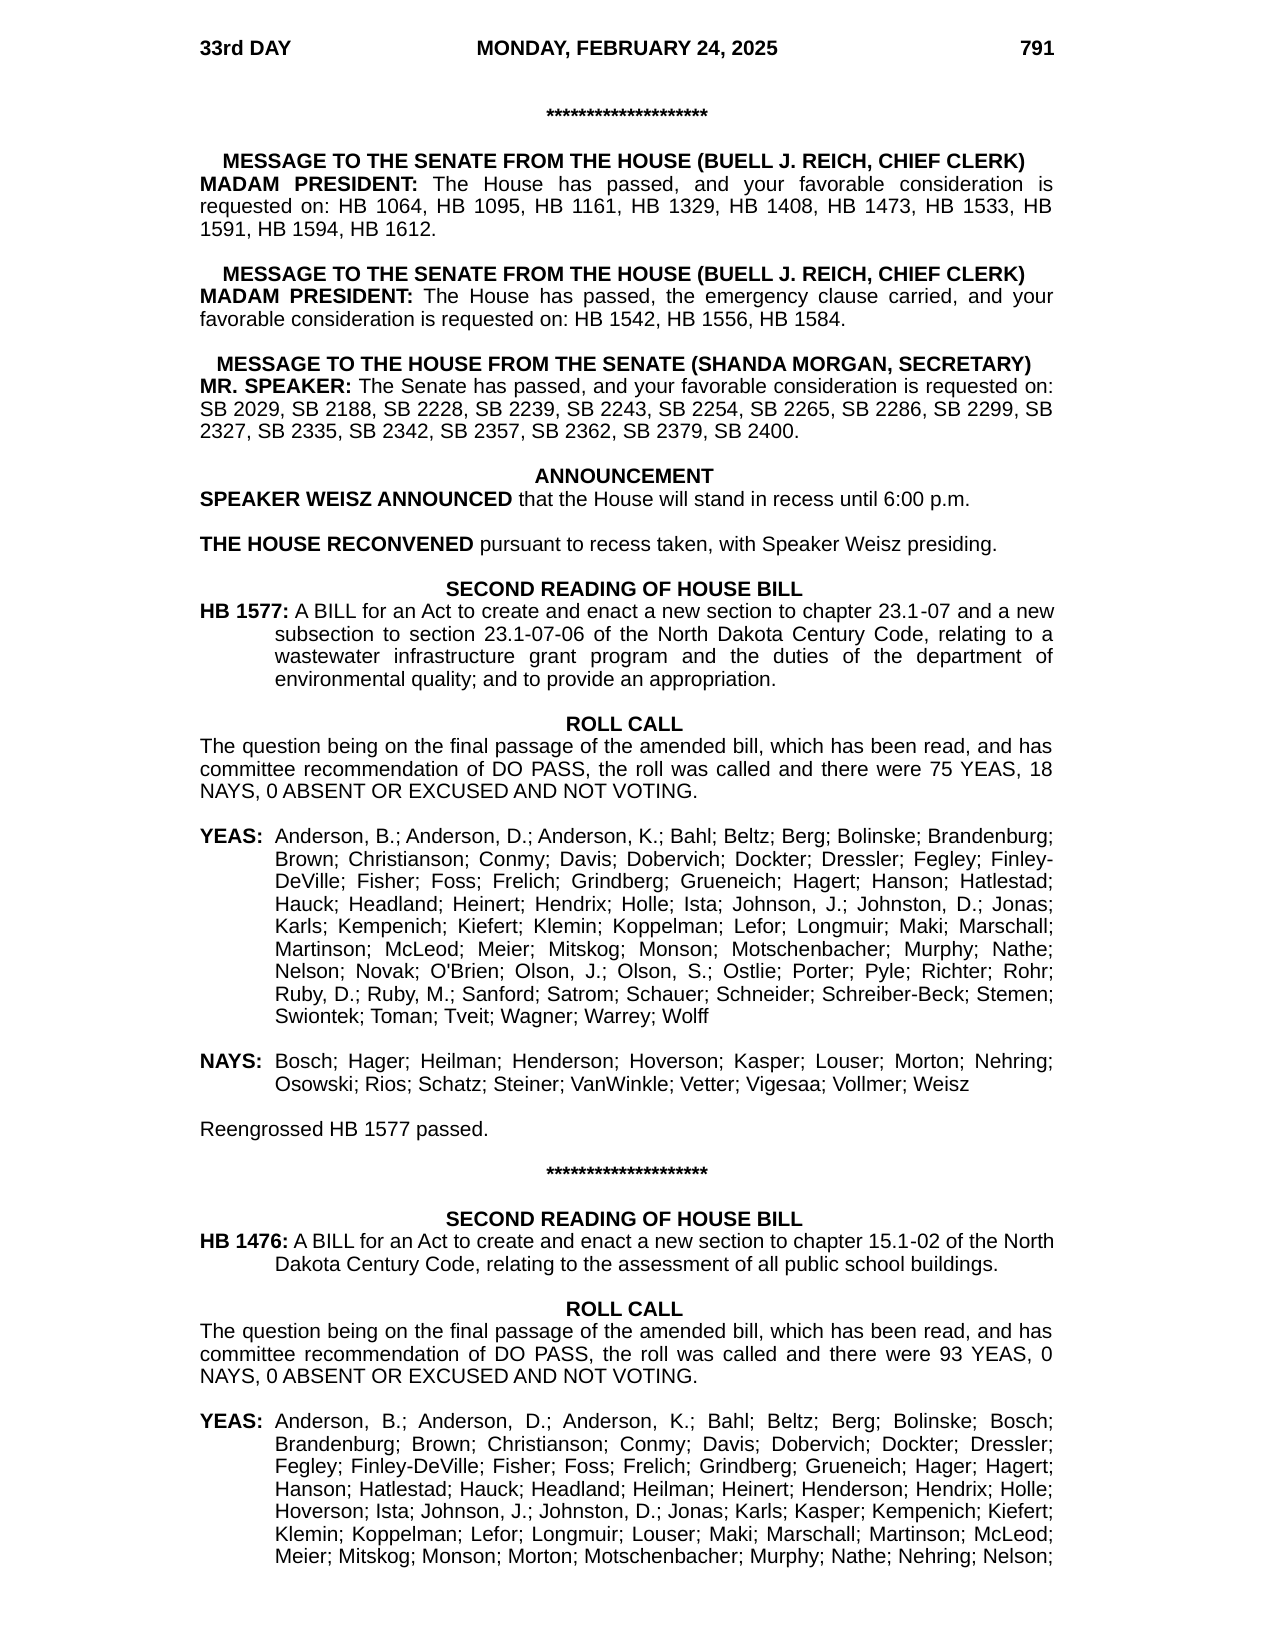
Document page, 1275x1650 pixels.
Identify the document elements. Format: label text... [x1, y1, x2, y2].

text The question being on the final passage of the amended bill, which has been read, and has committee recommendation of DO PASS, the roll was called and there were 75 YEAS, 18 NAYS, 0 ABSENT OR EXCUSED AND NOT VOTING. [199, 736, 1054, 803]
subtitle Page 791 [9, 9, 109, 33]
text The question being on the final passage of the amended bill, which has been read, and has committee recommendation of DO PASS, the roll was called and there were 93 YEAS, 0 NAYS, 0 ABSENT OR EXCUSED AND NOT VOTING. [199, 1321, 1054, 1388]
text MADAM PRESIDENT: The House has passed, and your favorable consideration is requested on: HB 1064, HB 1095, HB 1161, HB 1329, HB 1408, HB 1473, HB 1533, HB 1591, HB 1594, HB 1612. [199, 173, 1054, 241]
text ROLL CALL [199, 713, 1054, 736]
text ROLL CALL [199, 1298, 1054, 1321]
text ******************** [199, 1163, 1054, 1186]
text MESSAGE TO THE SENATE FROM THE HOUSE (BUELL J. REICH, CHIEF CLERK) [199, 151, 1054, 173]
text SECOND READING OF HOUSE BILL [199, 578, 1054, 601]
text SECOND READING OF HOUSE BILL [199, 1208, 1054, 1231]
text Reengrossed HB 1577 passed. [199, 1118, 1054, 1141]
text THE HOUSE RECONVENED pursuant to recess taken, with Speaker Weisz presiding. [199, 533, 1054, 556]
text MESSAGE TO THE SENATE FROM THE HOUSE (BUELL J. REICH, CHIEF CLERK) [199, 263, 1054, 286]
text ******************** [199, 106, 1054, 128]
text SPEAKER WEISZ ANNOUNCED that the House will stand in recess until 6:00 p.m. [199, 488, 1054, 511]
title HB 1577: A BILL for an Act to create and enact a new section to chapter 23.1‑07 and a new subsection to section 23.1-07-06 of the North Dakota Century Code, relating to a wastewater infrastructure grant program and the duties of the department of environmental quality; and to provide an appropriation. [199, 601, 1054, 691]
title YEAS: Anderson, B.; Anderson, D.; Anderson, K.; Bahl; Beltz; Berg; Bolinske; Bosch; Brandenburg; Brown; Christianson; Conmy; Davis; Dobervich; Dockter; Dressler; Fegley; Finley-DeVille; Fisher; Foss; Frelich; Grindberg; Grueneich; Hager; Hagert; Hanson; Hatlestad; Hauck; Headland; Heilman; Heinert; Henderson; Hendrix; Holle; Hoverson; Ista; Johnson, J.; Johnston, D.; Jonas; Karls; Kasper; Kempenich; Kiefert; Klemin; Koppelman; Lefor; Longmuir; Louser; Maki; Marschall; Martinson; McLeod; Meier; Mitskog; Monson; Morton; Motschenbacher; Murphy; Nathe; Nehring; Nelson; [199, 1411, 1054, 1568]
text ANNOUNCEMENT [199, 466, 1054, 488]
title YEAS: Anderson, B.; Anderson, D.; Anderson, K.; Bahl; Beltz; Berg; Bolinske; Brandenburg; Brown; Christianson; Conmy; Davis; Dobervich; Dockter; Dressler; Fegley; Finley-DeVille; Fisher; Foss; Frelich; Grindberg; Grueneich; Hagert; Hanson; Hatlestad; Hauck; Headland; Heinert; Hendrix; Holle; Ista; Johnson, J.; Johnston, D.; Jonas; Karls; Kempenich; Kiefert; Klemin; Koppelman; Lefor; Longmuir; Maki; Marschall; Martinson; McLeod; Meier; Mitskog; Monson; Motschenbacher; Murphy; Nathe; Nelson; Novak; O'Brien; Olson, J.; Olson, S.; Ostlie; Porter; Pyle; Richter; Rohr; Ruby, D.; Ruby, M.; Sanford; Satrom; Schauer; Schneider; Schreiber-Beck; Stemen; Swiontek; Toman; Tveit; Wagner; Warrey; Wolff [199, 826, 1054, 1028]
title HB 1476: A BILL for an Act to create and enact a new section to chapter 15.1‑02 of the North Dakota Century Code, relating to the assessment of all public school buildings. [199, 1231, 1054, 1276]
title NAYS: Bosch; Hager; Heilman; Henderson; Hoverson; Kasper; Louser; Morton; Nehring; Osowski; Rios; Schatz; Steiner; VanWinkle; Vetter; Vigesaa; Vollmer; Weisz [199, 1051, 1054, 1096]
text MADAM PRESIDENT: The House has passed, the emergency clause carried, and your favorable consideration is requested on: HB 1542, HB 1556, HB 1584. [199, 286, 1054, 331]
text MESSAGE TO THE HOUSE FROM THE SENATE (SHANDA MORGAN, SECRETARY) [199, 353, 1054, 376]
text MR. SPEAKER: The Senate has passed, and your favorable consideration is requested on: SB 2029, SB 2188, SB 2228, SB 2239, SB 2243, SB 2254, SB 2265, SB 2286, SB 2299, SB 2327, SB 2335, SB 2342, SB 2357, SB 2362, SB 2379, SB 2400. [199, 376, 1054, 443]
